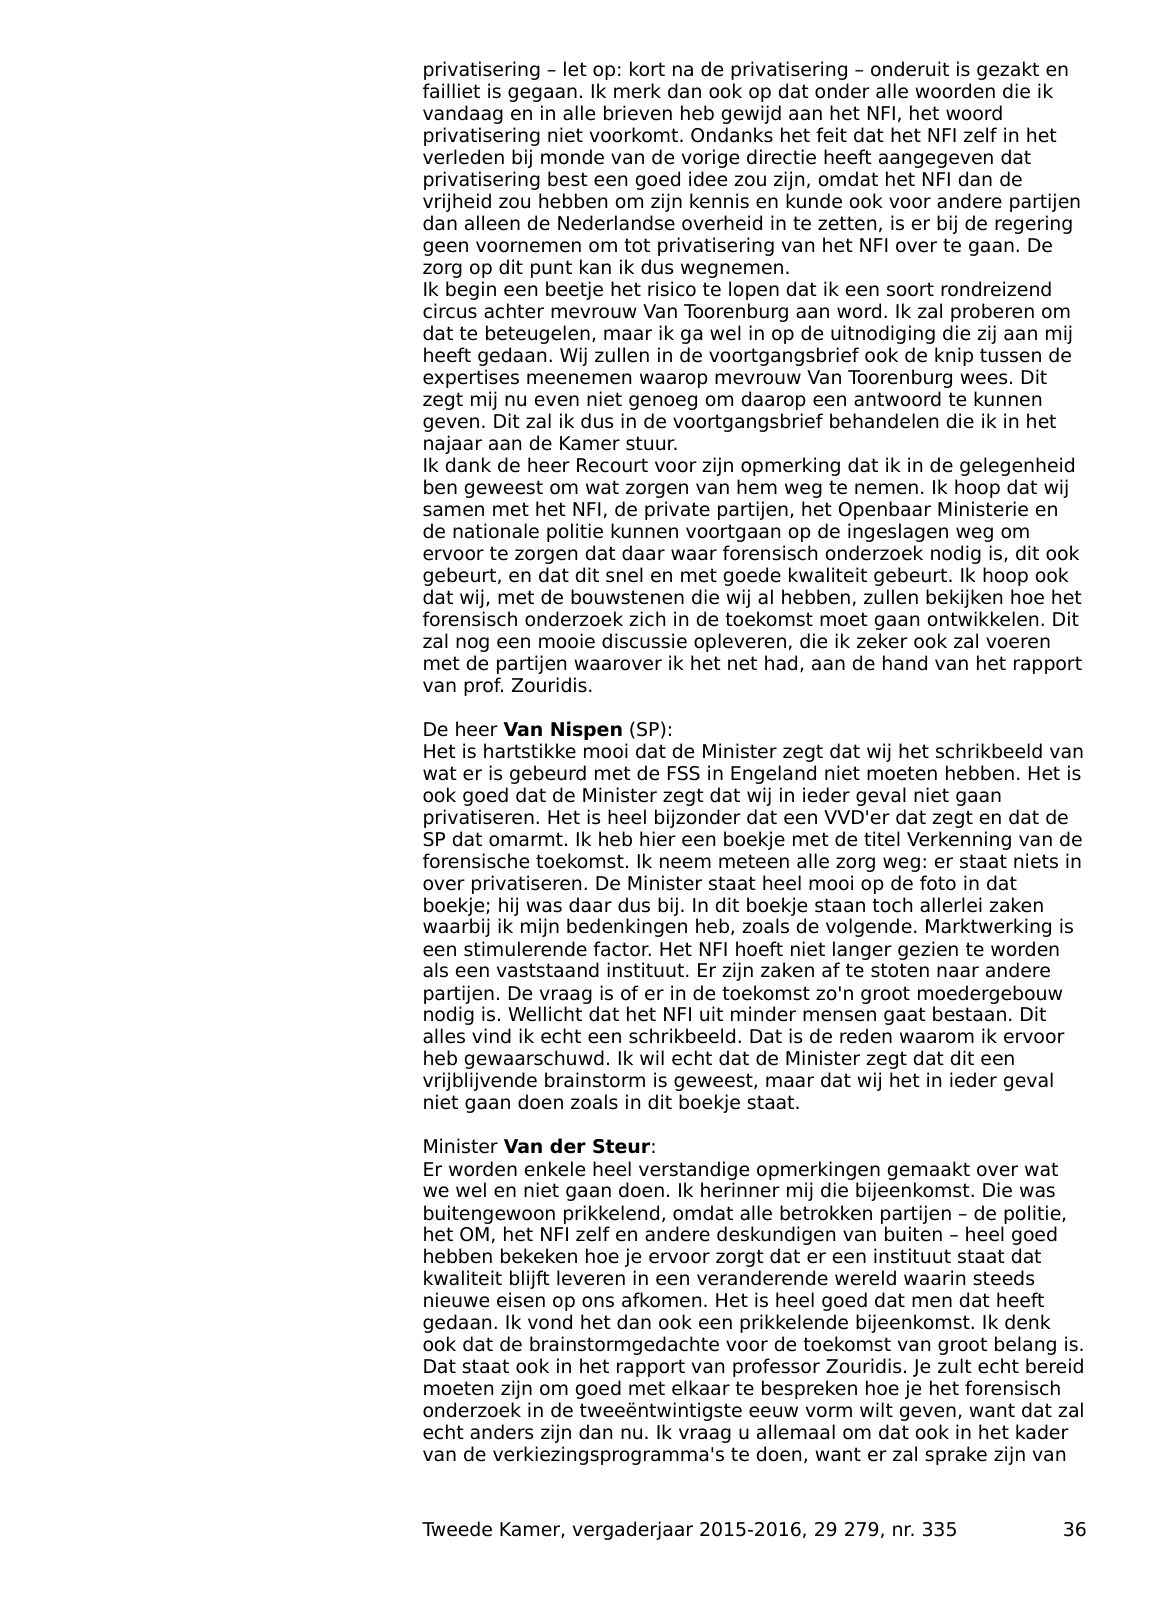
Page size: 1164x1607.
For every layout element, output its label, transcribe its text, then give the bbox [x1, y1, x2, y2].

text Ik begin een beetje het risico te lopen dat ik een soort rondreizend circus achter mevrouw Van Toorenburg aan word. Ik zal proberen om dat te beteugelen, maar ik ga wel in op de uitnodiging die zij aan mij heeft gedaan. Wij zullen in de voortgangsbrief ook de knip tussen de expertises meenemen waarop mevrouw Van Toorenburg wees. Dit zegt mij nu even niet genoeg om daarop een antwoord te kunnen geven. Dit zal ik dus in de voortgangsbrief behandelen die ik in het najaar aan de Kamer stuur. [422, 279, 1087, 455]
text Er worden enkele heel verstandige opmerkingen gemaakt over wat we wel en niet gaan doen. Ik herinner mij die bijeenkomst. Die was buitengewoon prikkelend, omdat alle betrokken partijen – de politie, het OM, het NFI zelf en andere deskundigen van buiten – heel goed hebben bekeken hoe je ervoor zorgt dat er een instituut staat dat kwaliteit blijft leveren in een veranderende wereld waarin steeds nieuwe eisen op ons afkomen. Het is heel goed dat men dat heeft gedaan. Ik vond het dan ook een prikkelende bijeenkomst. Ik denk ook dat de brainstormgedachte voor de toekomst van groot belang is. Dat staat ook in het rapport van professor Zouridis. Je zult echt bereid moeten zijn om goed met elkaar te bespreken hoe je het forensisch onderzoek in de tweeëntwintigste eeuw vorm wilt geven, want dat zal echt anders zijn dan nu. Ik vraag u allemaal om dat ook in het kader van de verkiezingsprogramma's te doen, want er zal sprake zijn van [422, 1158, 1087, 1466]
text Het is hartstikke mooi dat de Minister zegt dat wij het schrikbeeld van wat er is gebeurd met de FSS in Engeland niet moeten hebben. Het is ook goed dat de Minister zegt dat wij in ieder geval niet gaan privatiseren. Het is heel bijzonder dat een VVD'er dat zegt en dat de SP dat omarmt. Ik heb hier een boekje met de titel Verkenning van de forensische toekomst. Ik neem meteen alle zorg weg: er staat niets in over privatiseren. De Minister staat heel mooi op de foto in dat boekje; hij was daar dus bij. In dit boekje staan toch allerlei zaken waarbij ik mijn bedenkingen heb, zoals de volgende. Marktwerking is een stimulerende factor. Het NFI hoeft niet langer gezien te worden als een vaststaand instituut. Er zijn zaken af te stoten naar andere partijen. De vraag is of er in de toekomst zo'n groot moedergebouw nodig is. Wellicht dat het NFI uit minder mensen gaat bestaan. Dit alles vind ik echt een schrikbeeld. Dat is de reden waarom ik ervoor heb gewaarschuwd. Ik wil echt dat de Minister zegt dat dit een vrijblijvende brainstorm is geweest, maar dat wij het in ieder geval niet gaan doen zoals in dit boekje staat. [422, 741, 1087, 1114]
text De heer Van Nispen (SP): [422, 719, 1087, 741]
text privatisering – let op: kort na de privatisering – onderuit is gezakt en failliet is gegaan. Ik merk dan ook op dat onder alle woorden die ik vandaag en in alle brieven heb gewijd aan het NFI, het woord privatisering niet voorkomt. Ondanks het feit dat het NFI zelf in het verleden bij monde van de vorige directie heeft aangegeven dat privatisering best een goed idee zou zijn, omdat het NFI dan de vrijheid zou hebben om zijn kennis en kunde ook voor andere partijen dan alleen de Nederlandse overheid in te zetten, is er bij de regering geen voornemen om tot privatisering van het NFI over te gaan. De zorg op dit punt kan ik dus wegnemen. [422, 59, 1087, 279]
text Minister Van der Steur: [422, 1136, 1087, 1158]
text Ik dank de heer Recourt voor zijn opmerking dat ik in de gelegenheid ben geweest om wat zorgen van hem weg te nemen. Ik hoop dat wij samen met het NFI, de private partijen, het Openbaar Ministerie en de nationale politie kunnen voortgaan op de ingeslagen weg om ervoor te zorgen dat daar waar forensisch onderzoek nodig is, dit ook gebeurt, en dat dit snel en met goede kwaliteit gebeurt. Ik hoop ook dat wij, met de bouwstenen die wij al hebben, zullen bekijken hoe het forensisch onderzoek zich in de toekomst moet gaan ontwikkelen. Dit zal nog een mooie discussie opleveren, die ik zeker ook zal voeren met de partijen waarover ik het net had, aan de hand van het rapport van prof. Zouridis. [422, 455, 1087, 696]
